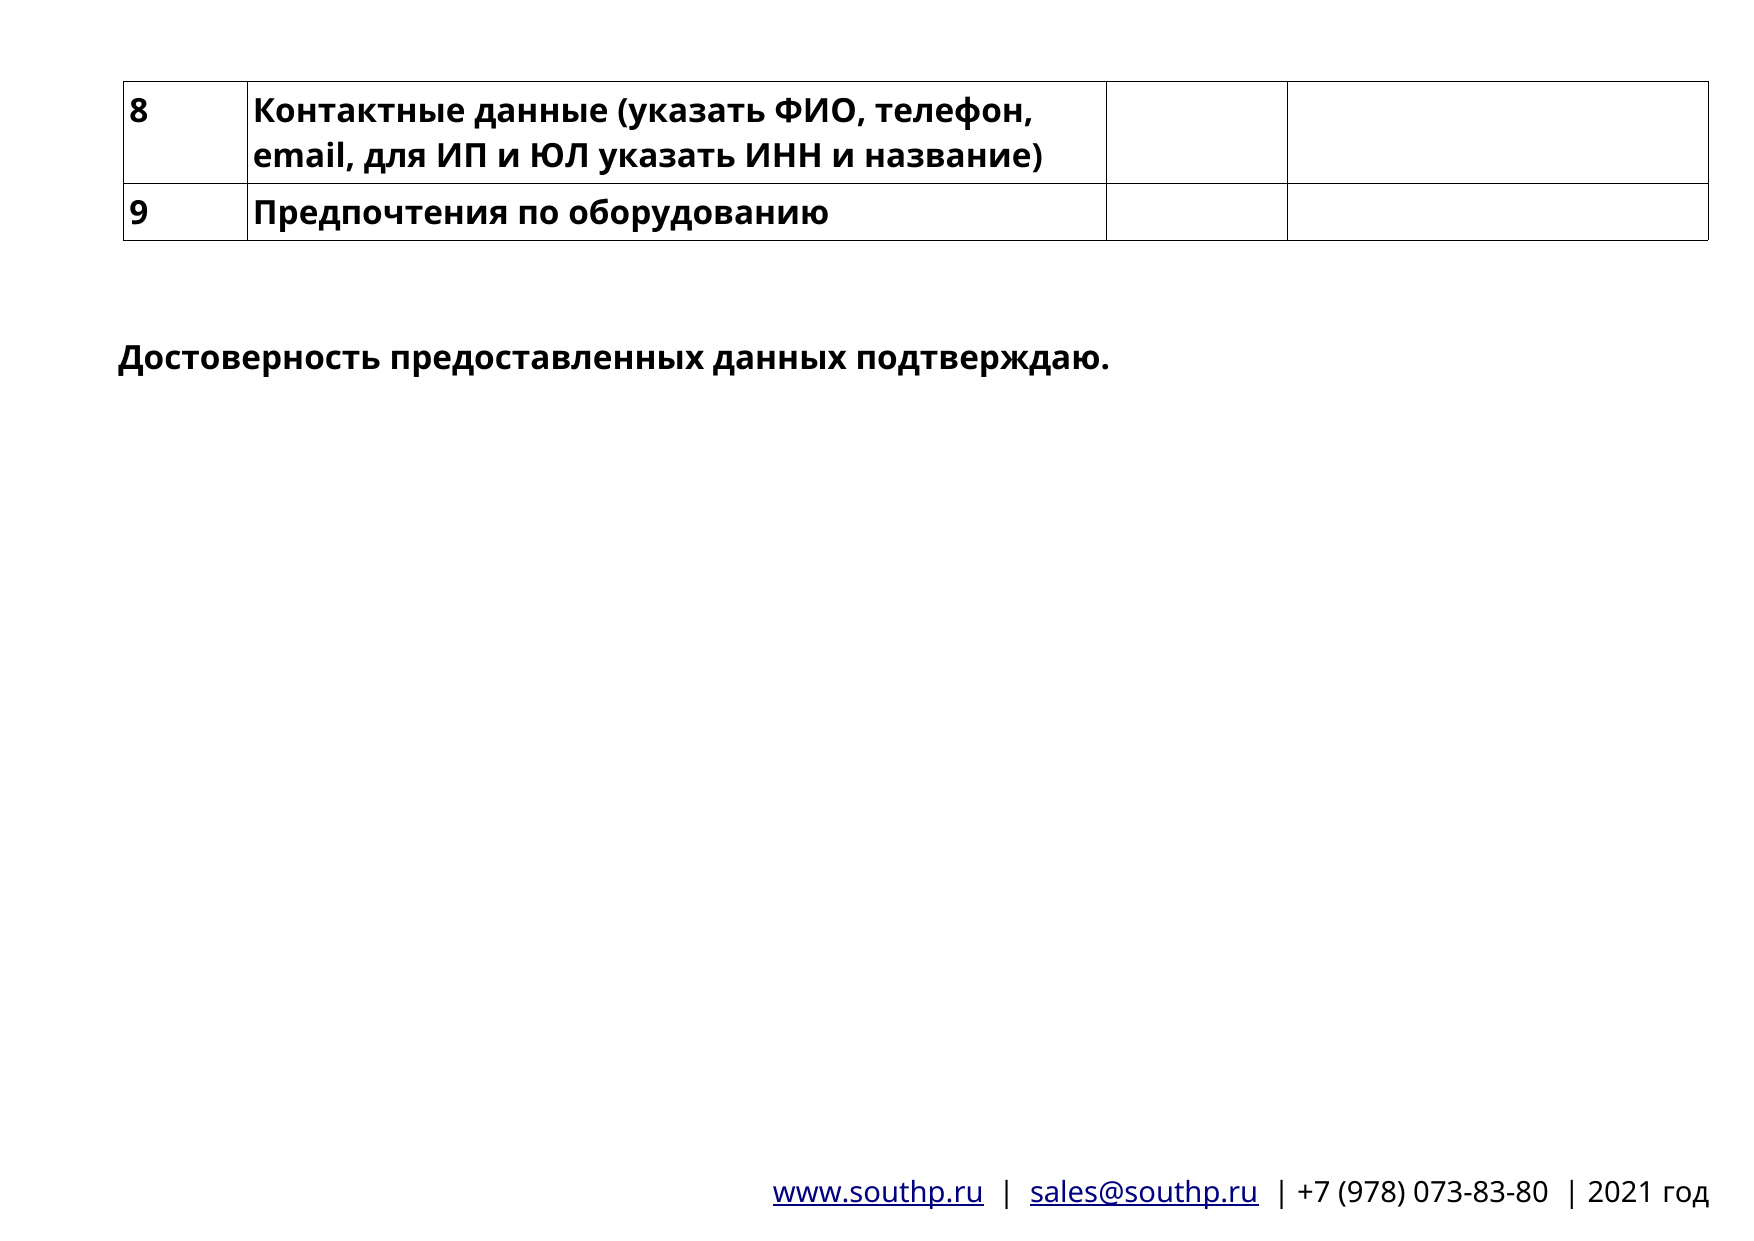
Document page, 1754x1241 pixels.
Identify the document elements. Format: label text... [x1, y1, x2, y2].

table_cell [1288, 184, 1708, 240]
table_cell [1107, 184, 1287, 240]
table_cell 9 [124, 184, 247, 240]
table_cell 8 [124, 82, 247, 183]
table_cell [1107, 82, 1287, 183]
table_cell [1288, 82, 1708, 183]
table_cell Контактные данные (указать ФИО, телефон, email, для ИП и ЮЛ указать ИНН и название) [248, 82, 1106, 183]
table_cell Предпочтения по оборудованию [248, 184, 1106, 240]
text Достоверность предоставленных данных подтверждаю. [118, 334, 1709, 379]
